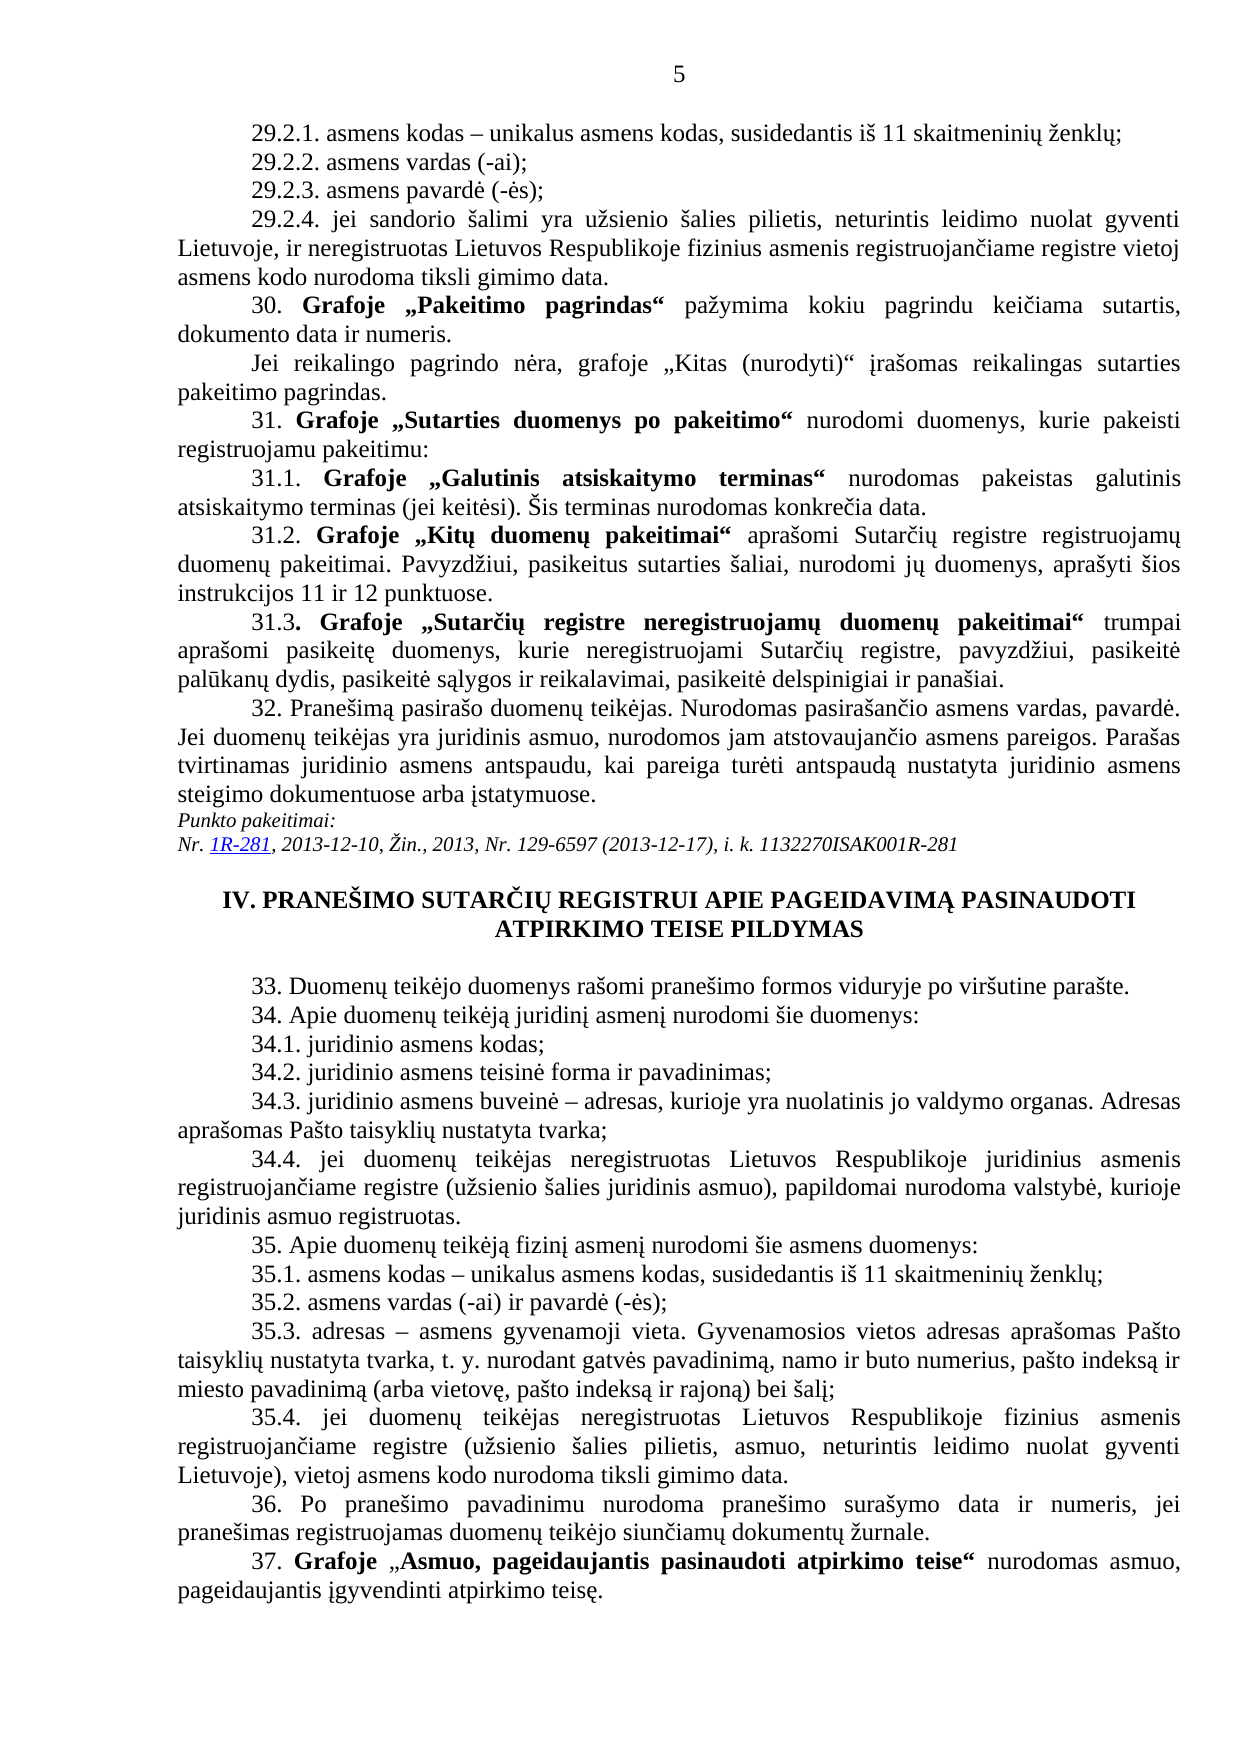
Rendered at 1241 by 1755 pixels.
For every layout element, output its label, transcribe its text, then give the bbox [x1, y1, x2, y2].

text Punkto pakeitimai: [177, 808, 1181, 832]
text 35.3. adresas – asmens gyvenamoji vieta. Gyvenamosios vietos adresas aprašomas Pašto taisyklių nustatyta tvarka, t. y. nurodant gatvės pavadinimą, namo ir buto numerius, pašto indeksą ir miesto pavadinimą (arba vietovę, pašto indeksą ir rajoną) bei šalį; [177, 1316, 1181, 1402]
text 34. Apie duomenų teikėją juridinį asmenį nurodomi šie duomenys: [177, 1000, 1181, 1029]
text 36. Po pranešimo pavadinimu nurodoma pranešimo surašymo data ir numeris, jei pranešimas registruojamas duomenų teikėjo siunčiamų dokumentų žurnale. [177, 1489, 1181, 1546]
text 34.1. juridinio asmens kodas; [177, 1029, 1181, 1057]
text 37. Grafoje „Asmuo, pageidaujantis pasinaudoti atpirkimo teise“ nurodomas asmuo, pageidaujantis įgyvendinti atpirkimo teisę. [177, 1546, 1181, 1604]
text 34.4. jei duomenų teikėjas neregistruotas Lietuvos Respublikoje juridinius asmenis registruojančiame registre (užsienio šalies juridinis asmuo), papildomai nurodoma valstybė, kurioje juridinis asmuo registruotas. [177, 1144, 1181, 1230]
text 31.2. Grafoje „Kitų duomenų pakeitimai“ aprašomi Sutarčių registre registruojamų duomenų pakeitimai. Pavyzdžiui, pasikeitus sutarties šaliai, nurodomi jų duomenys, aprašyti šios instrukcijos 11 ir 12 punktuose. [177, 521, 1181, 607]
text 32. Pranešimą pasirašo duomenų teikėjas. Nurodomas pasirašančio asmens vardas, pavardė. Jei duomenų teikėjas yra juridinis asmuo, nurodomos jam atstovaujančio asmens pareigos. Parašas tvirtinamas juridinio asmens antspaudu, kai pareiga turėti antspaudą nustatyta juridinio asmens steigimo dokumentuose arba įstatymuose. [177, 693, 1181, 808]
text 31. Grafoje „Sutarties duomenys po pakeitimo“ nurodomi duomenys, kurie pakeisti registruojamu pakeitimu: [177, 406, 1181, 463]
text 29.2.2. asmens vardas (-ai); [177, 147, 1181, 176]
text 29.2.1. asmens kodas – unikalus asmens kodas, susidedantis iš 11 skaitmeninių ženklų; [177, 118, 1181, 147]
text 35.2. asmens vardas (-ai) ir pavardė (-ės); [177, 1287, 1181, 1316]
text 29.2.4. jei sandorio šalimi yra užsienio šalies pilietis, neturintis leidimo nuolat gyventi Lietuvoje, ir neregistruotas Lietuvos Respublikoje fizinius asmenis registruojančiame registre vietoj asmens kodo nurodoma tiksli gimimo data. [177, 204, 1181, 291]
text Jei reikalingo pagrindo nėra, grafoje „Kitas (nurodyti)“ įrašomas reikalingas sutarties pakeitimo pagrindas. [177, 348, 1181, 406]
text 34.3. juridinio asmens buveinė – adresas, kurioje yra nuolatinis jo valdymo organas. Adresas aprašomas Pašto taisyklių nustatyta tvarka; [177, 1086, 1181, 1144]
text IV. PRANEŠIMO SUTARČIŲ REGISTRUI APIE PAGEIDAVIMĄ PASINAUDOTI ATPIRKIMO TEISE PILDYMAS [177, 885, 1181, 942]
text 31.1. Grafoje „Galutinis atsiskaitymo terminas“ nurodomas pakeistas galutinis atsiskaitymo terminas (jei keitėsi). Šis terminas nurodomas konkrečia data. [177, 463, 1181, 521]
text 31.3. Grafoje „Sutarčių registre neregistruojamų duomenų pakeitimai“ trumpai aprašomi pasikeitę duomenys, kurie neregistruojami Sutarčių registre, pavyzdžiui, pasikeitė palūkanų dydis, pasikeitė sąlygos ir reikalavimai, pasikeitė delspinigiai ir panašiai. [177, 607, 1181, 693]
text Nr. 1R-281, 2013-12-10, Žin., 2013, Nr. 129-6597 (2013-12-17), i. k. 1132270ISAK001R-281 [177, 832, 1181, 856]
text 33. Duomenų teikėjo duomenys rašomi pranešimo formos viduryje po viršutine parašte. [177, 971, 1181, 1000]
text 35. Apie duomenų teikėją fizinį asmenį nurodomi šie asmens duomenys: [177, 1230, 1181, 1259]
text 29.2.3. asmens pavardė (-ės); [177, 176, 1181, 204]
text 34.2. juridinio asmens teisinė forma ir pavadinimas; [177, 1057, 1181, 1086]
text 35.1. asmens kodas – unikalus asmens kodas, susidedantis iš 11 skaitmeninių ženklų; [177, 1259, 1181, 1287]
text 35.4. jei duomenų teikėjas neregistruotas Lietuvos Respublikoje fizinius asmenis registruojančiame registre (užsienio šalies pilietis, asmuo, neturintis leidimo nuolat gyventi Lietuvoje), vietoj asmens kodo nurodoma tiksli gimimo data. [177, 1402, 1181, 1489]
text 30. Grafoje „Pakeitimo pagrindas“ pažymima kokiu pagrindu keičiama sutartis, dokumento data ir numeris. [177, 291, 1181, 348]
